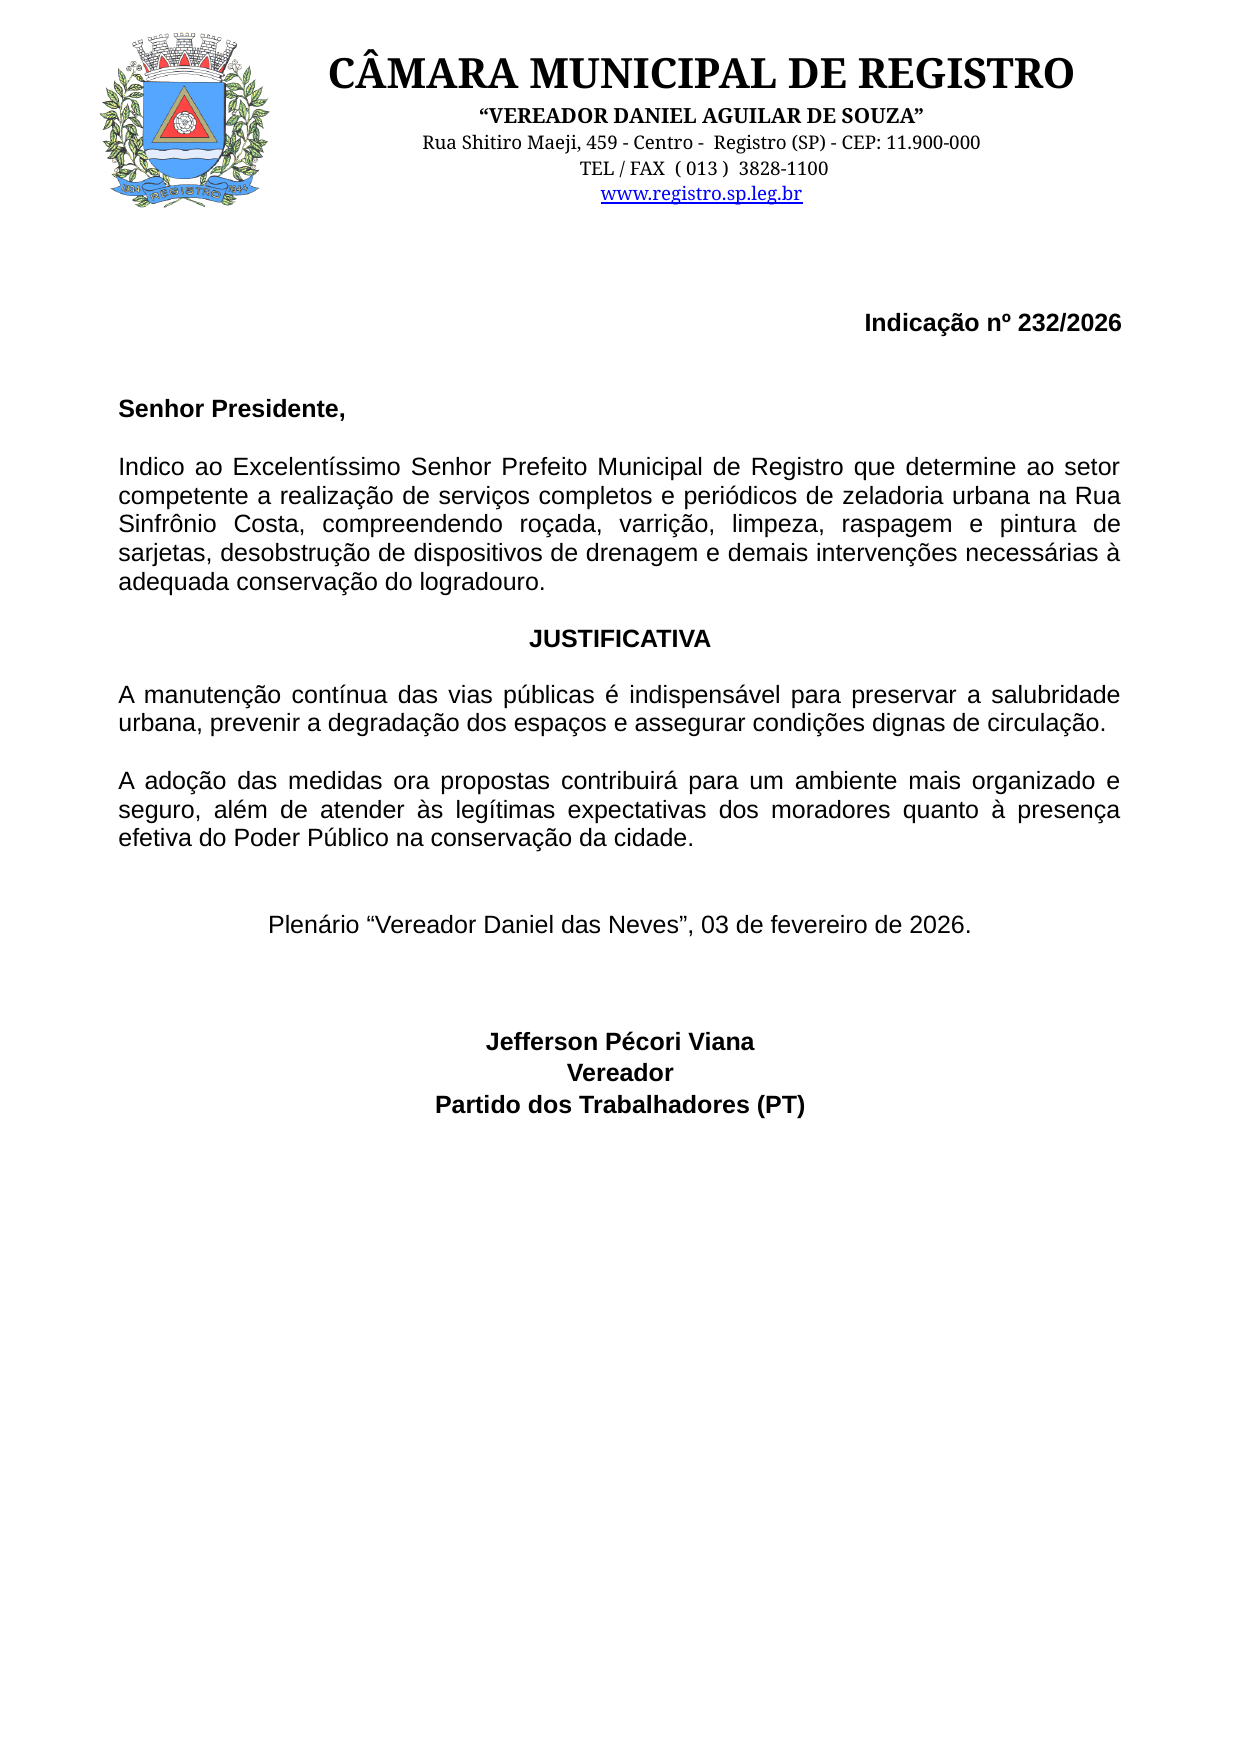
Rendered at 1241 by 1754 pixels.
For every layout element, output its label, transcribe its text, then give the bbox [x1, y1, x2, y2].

text Senhor Presidente, [118, 394, 1122, 423]
text A manutenção contínua das vias públicas é indispensável para preservar a salubridade urbana, prevenir a degradação dos espaços e assegurar condições dignas de circulação. [118, 679, 1122, 737]
text A adoção das medidas ora propostas contribuirá para um ambiente mais organizado e seguro, além de atender às legítimas expectativas dos moradores quanto à presença efetiva do Poder Público na conservação da cidade. [118, 766, 1122, 852]
text Plenário “Vereador Daniel das Neves”, 03 de fevereiro de 2026. [118, 909, 1122, 938]
text Indico ao Excelentíssimo Senhor Prefeito Municipal de Registro que determine ao setor competente a realização de serviços completos e periódicos de zeladoria urbana na Rua Sinfrônio Costa, compreendendo roçada, varrição, limpeza, raspagem e pintura de sarjetas, desobstrução de dispositivos de drenagem e demais intervenções necessárias à adequada conservação do logradouro. [118, 452, 1122, 596]
text Indicação nº 232/2026 [118, 308, 1122, 337]
text Vereador [118, 1056, 1122, 1087]
text Partido dos Trabalhadores (PT) [118, 1087, 1122, 1118]
text JUSTIFICATIVA [118, 624, 1122, 653]
text Jefferson Pécori Viana [118, 1024, 1122, 1056]
